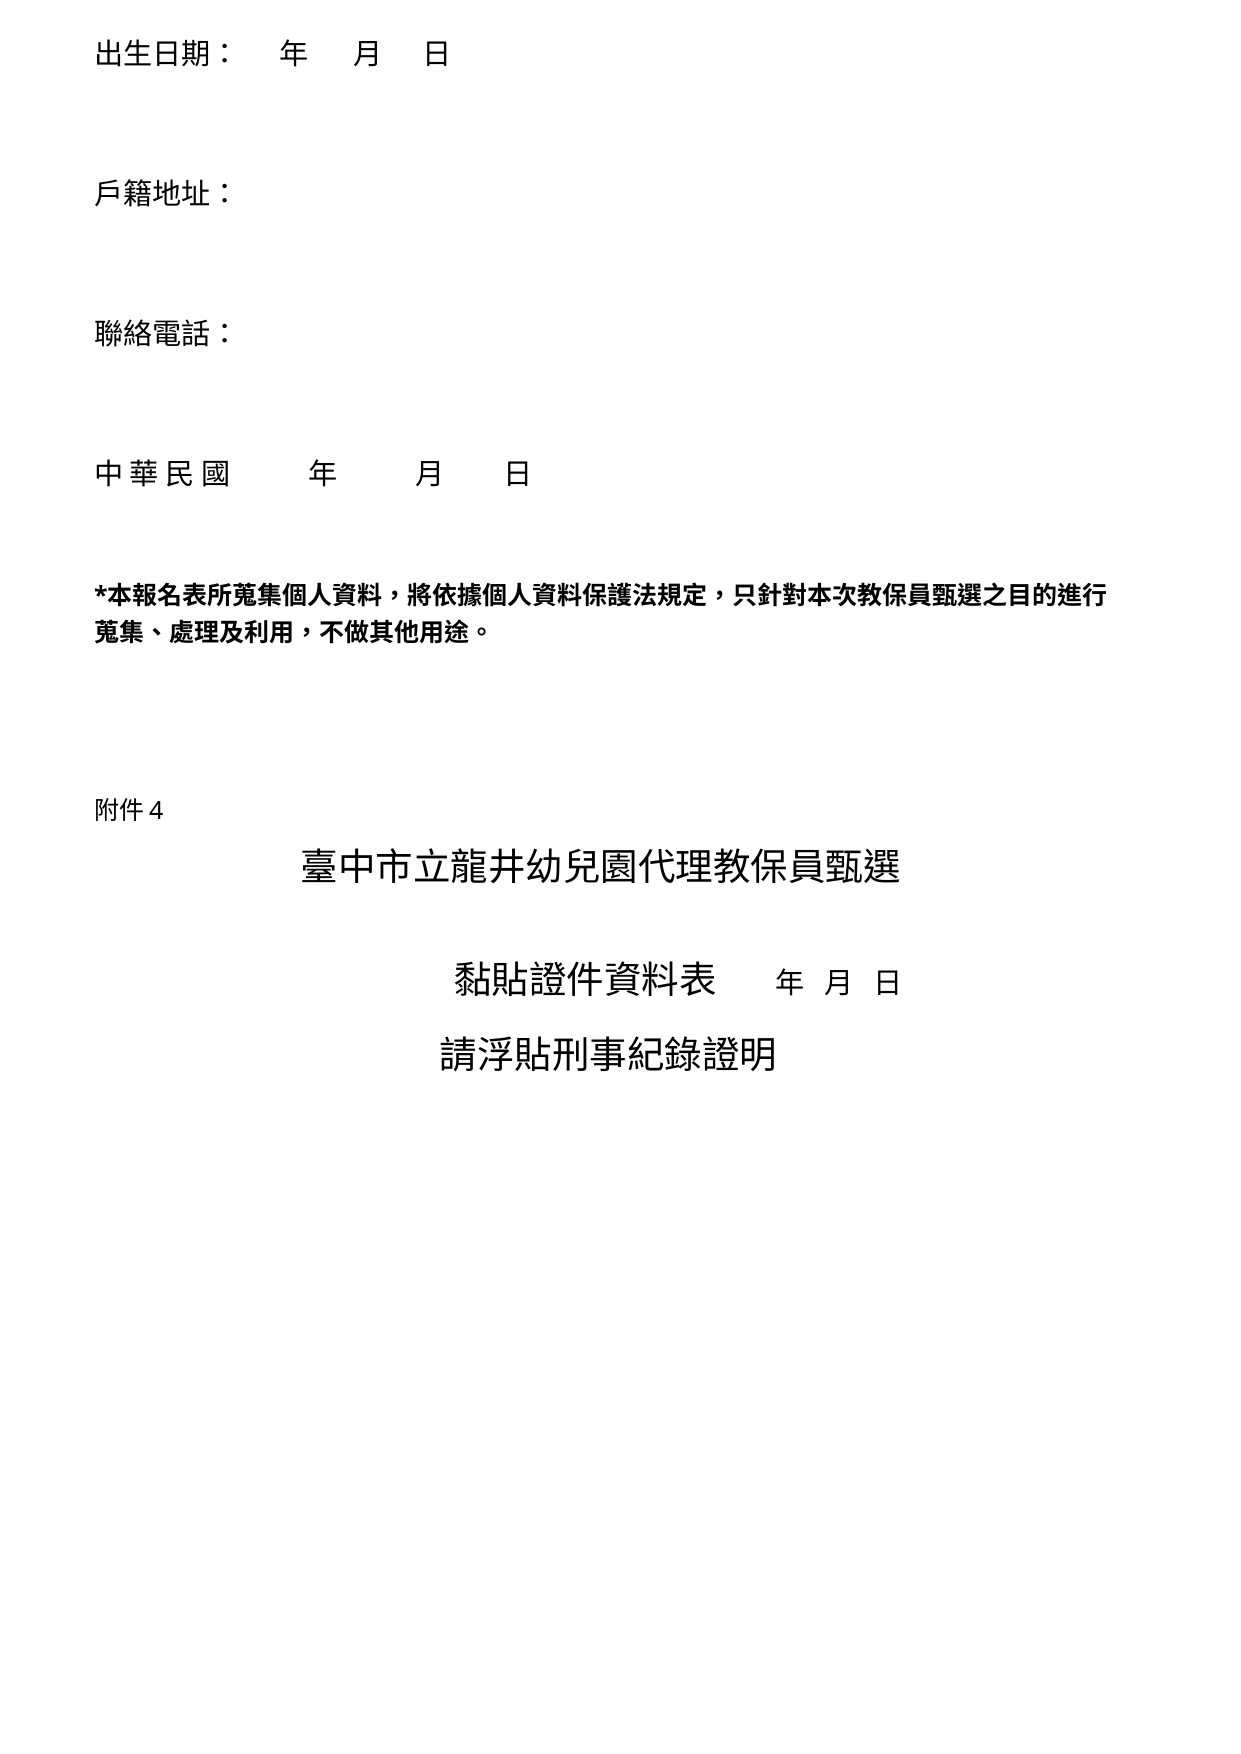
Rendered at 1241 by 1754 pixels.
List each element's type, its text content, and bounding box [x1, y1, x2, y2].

text 請浮貼刑事紀錄證明 [94, 1014, 1122, 1089]
text 中 華 民 國 年 月 日 [94, 434, 1122, 509]
text 附件4 [94, 789, 1122, 827]
text 臺中市立龍井幼兒園代理教保員甄選 [79, 827, 1122, 902]
text 出生日期： 年 月 日 [94, 14, 1122, 89]
text 黏貼證件資料表 年 月 日 [79, 939, 1122, 1014]
text 聯絡電話： [94, 294, 1122, 369]
text 戶籍地址： [94, 154, 1122, 229]
text *本報名表所蒐集個人資料，將依據個人資料保護法規定，只針對本次教保員甄選之目的進行蒐集、處理及利用，不做其他用途。 [94, 574, 1122, 649]
